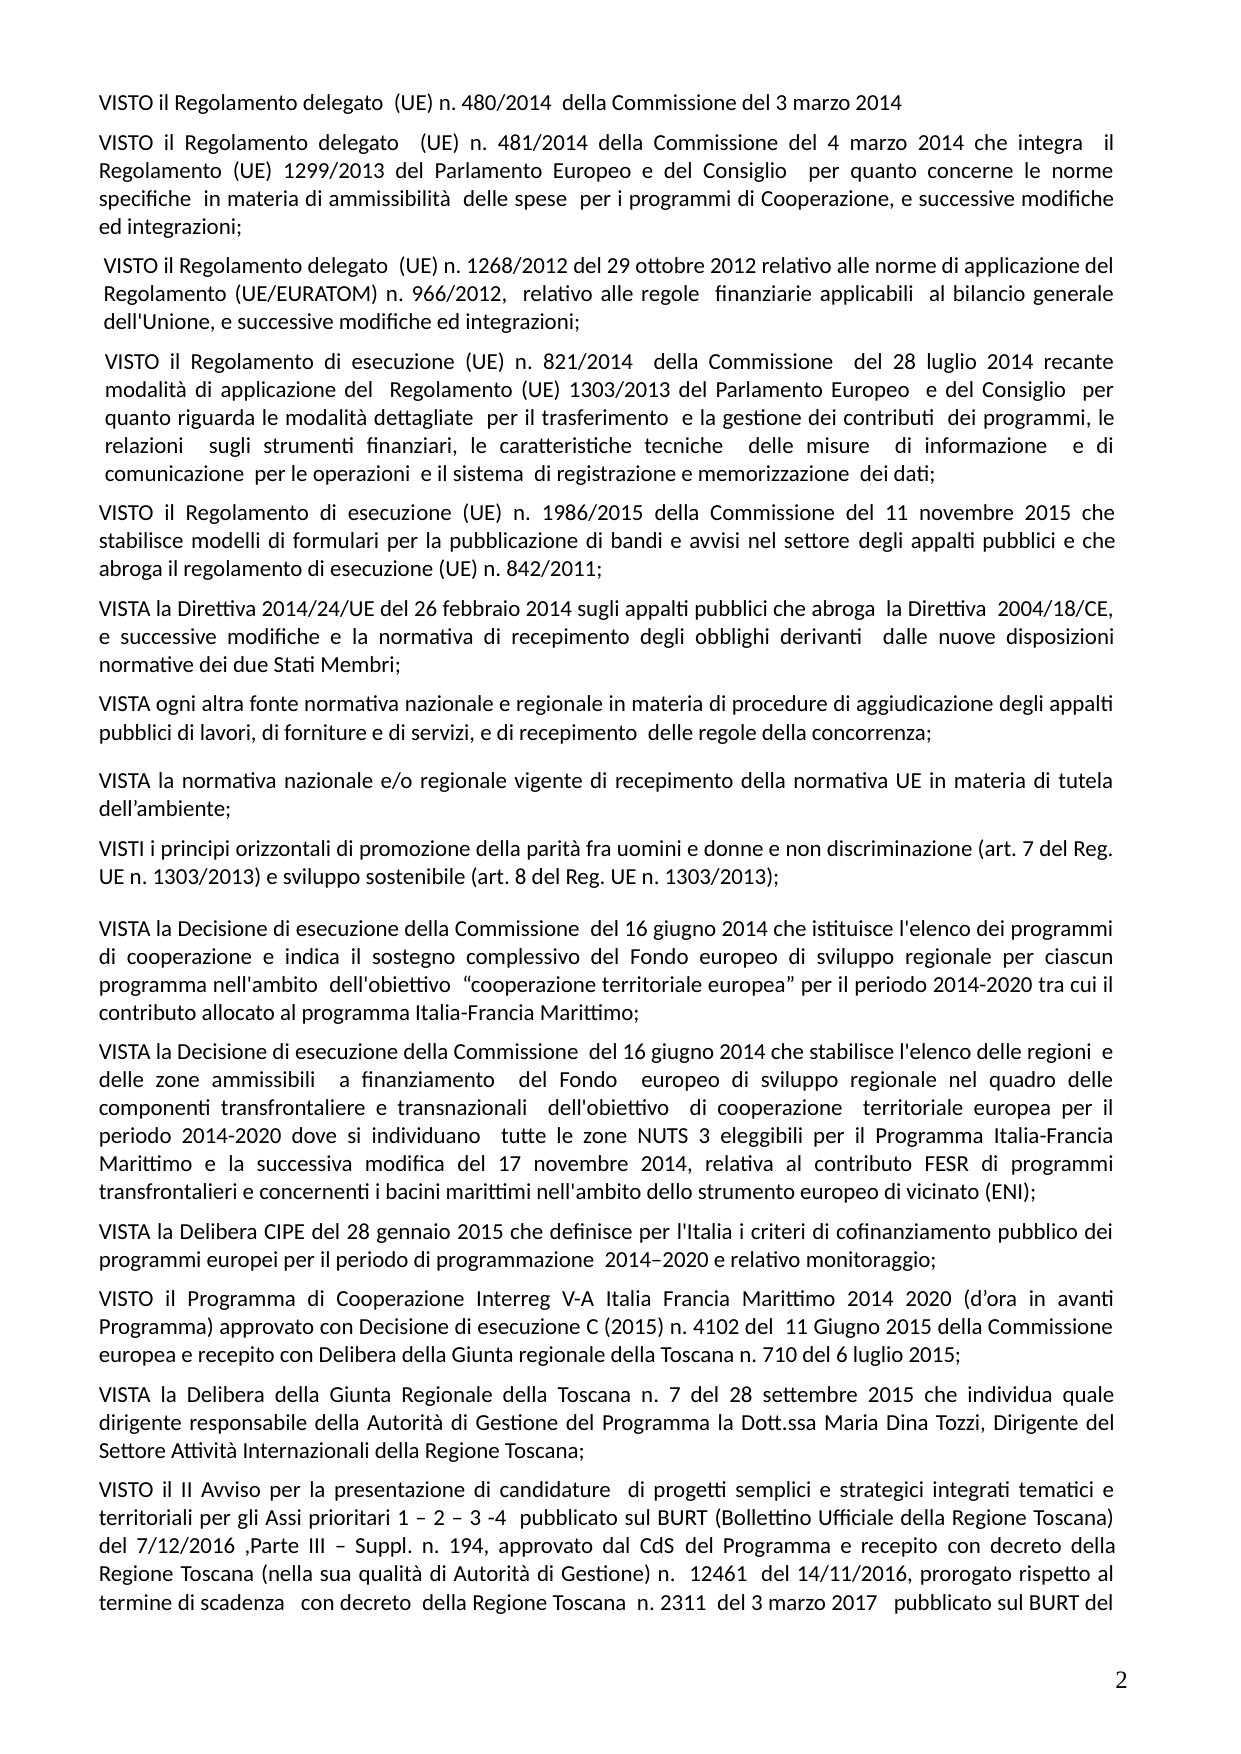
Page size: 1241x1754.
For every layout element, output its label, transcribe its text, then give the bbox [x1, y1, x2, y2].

table_cell VISTA ogni altra fonte normativa nazionale e regionale in materia di procedure di aggiudicazione degli appalti pubblici di lavori, di forniture e di servizi, e di recepimento delle regole della concorrenza; [93, 684, 1122, 761]
table_cell VISTA la Decisione di esecuzione della Commissione del 16 giugno 2014 che stabilisce l'elenco delle regioni e delle zone ammissibili a finanziamento del Fondo europeo di sviluppo regionale nel quadro delle componenti transfrontaliere e transnazionali dell'obiettivo di cooperazione territoriale europea per il periodo 2014-2020 dove si individuano tutte le zone NUTS 3 eleggibili per il Programma Italia-Francia Marittimo e la successiva modifica del 17 novembre 2014, relativa al contributo FESR di programmi transfrontalieri e concernenti i bacini marittimi nell'ambito dello strumento europeo di vicinato (ENI); [93, 1032, 1122, 1211]
table_cell VISTO il Regolamento di esecuzione (UE) n. 821/2014 della Commissione del 28 luglio 2014 recante modalità di applicazione del Regolamento (UE) 1303/2013 del Parlamento Europeo e del Consiglio per quanto riguarda le modalità dettagliate per il trasferimento e la gestione dei contributi dei programmi, le relazioni sugli strumenti finanziari, le caratteristiche tecniche delle misure di informazione e di comunicazione per le operazioni e il sistema di registrazione e memorizzazione dei dati; [93, 341, 1122, 493]
table_cell VISTA la normativa nazionale e/o regionale vigente di recepimento della normativa UE in materia di tutela dell’ambiente; [93, 761, 1122, 828]
table_cell VISTO il Regolamento delegato (UE) n. 1268/2012 del 29 ottobre 2012 relativo alle norme di applicazione del Regolamento (UE/EURATOM) n. 966/2012, relativo alle regole finanziarie applicabili al bilancio generale dell'Unione, e successive modifiche ed integrazioni; [93, 246, 1122, 341]
table_cell VISTA la Direttiva 2014/24/UE del 26 febbraio 2014 sugli appalti pubblici che abroga la Direttiva 2004/18/CE, e successive modifiche e la normativa di recepimento degli obblighi derivanti dalle nuove disposizioni normative dei due Stati Membri; [93, 588, 1122, 684]
table_cell VISTO il Regolamento di esecuzione (UE) n. 1986/2015 della Commissione del 11 novembre 2015 che stabilisce modelli di formulari per la pubblicazione di bandi e avvisi nel settore degli appalti pubblici e che abroga il regolamento di esecuzione (UE) n. 842/2011; [93, 493, 1122, 588]
table_cell VISTO il Programma di Cooperazione Interreg V-A Italia Francia Marittimo 2014 2020 (d’ora in avanti Programma) approvato con Decisione di esecuzione C (2015) n. 4102 del 11 Giugno 2015 della Commissione europea e recepito con Delibera della Giunta regionale della Toscana n. 710 del 6 luglio 2015; [93, 1279, 1122, 1374]
table_cell VISTO il II Avviso per la presentazione di candidature di progetti semplici e strategici integrati tematici e territoriali per gli Assi prioritari 1 – 2 – 3 -4 pubblicato sul BURT (Bollettino Ufficiale della Regione Toscana) del 7/12/2016 ,Parte III – Suppl. n. 194, approvato dal CdS del Programma e recepito con decreto della Regione Toscana (nella sua qualità di Autorità di Gestione) n. 12461 del 14/11/2016, prorogato rispetto al termine di scadenza con decreto della Regione Toscana n. 2311 del 3 marzo 2017 pubblicato sul BURT del [93, 1470, 1122, 1621]
table_cell VISTI i principi orizzontali di promozione della parità fra uomini e donne e non discriminazione (art. 7 del Reg. UE n. 1303/2013) e sviluppo sostenibile (art. 8 del Reg. UE n. 1303/2013); [93, 828, 1122, 908]
table_cell VISTO il Regolamento delegato (UE) n. 480/2014 della Commissione del 3 marzo 2014 [93, 83, 1122, 122]
table_cell VISTA la Decisione di esecuzione della Commissione del 16 giugno 2014 che istituisce l'elenco dei programmi di cooperazione e indica il sostegno complessivo del Fondo europeo di sviluppo regionale per ciascun programma nell'ambito dell'obiettivo “cooperazione territoriale europea” per il periodo 2014-2020 tra cui il contributo allocato al programma Italia-Francia Marittimo; [93, 908, 1122, 1032]
table_cell VISTO il Regolamento delegato (UE) n. 481/2014 della Commissione del 4 marzo 2014 che integra il Regolamento (UE) 1299/2013 del Parlamento Europeo e del Consiglio per quanto concerne le norme specifiche in materia di ammissibilità delle spese per i programmi di Cooperazione, e successive modifiche ed integrazioni; [93, 122, 1122, 246]
table_cell VISTA la Delibera della Giunta Regionale della Toscana n. 7 del 28 settembre 2015 che individua quale dirigente responsabile della Autorità di Gestione del Programma la Dott.ssa Maria Dina Tozzi, Dirigente del Settore Attività Internazionali della Regione Toscana; [93, 1374, 1122, 1470]
table_cell VISTA la Delibera CIPE del 28 gennaio 2015 che definisce per l'Italia i criteri di cofinanziamento pubblico dei programmi europei per il periodo di programmazione 2014–2020 e relativo monitoraggio; [93, 1211, 1122, 1279]
